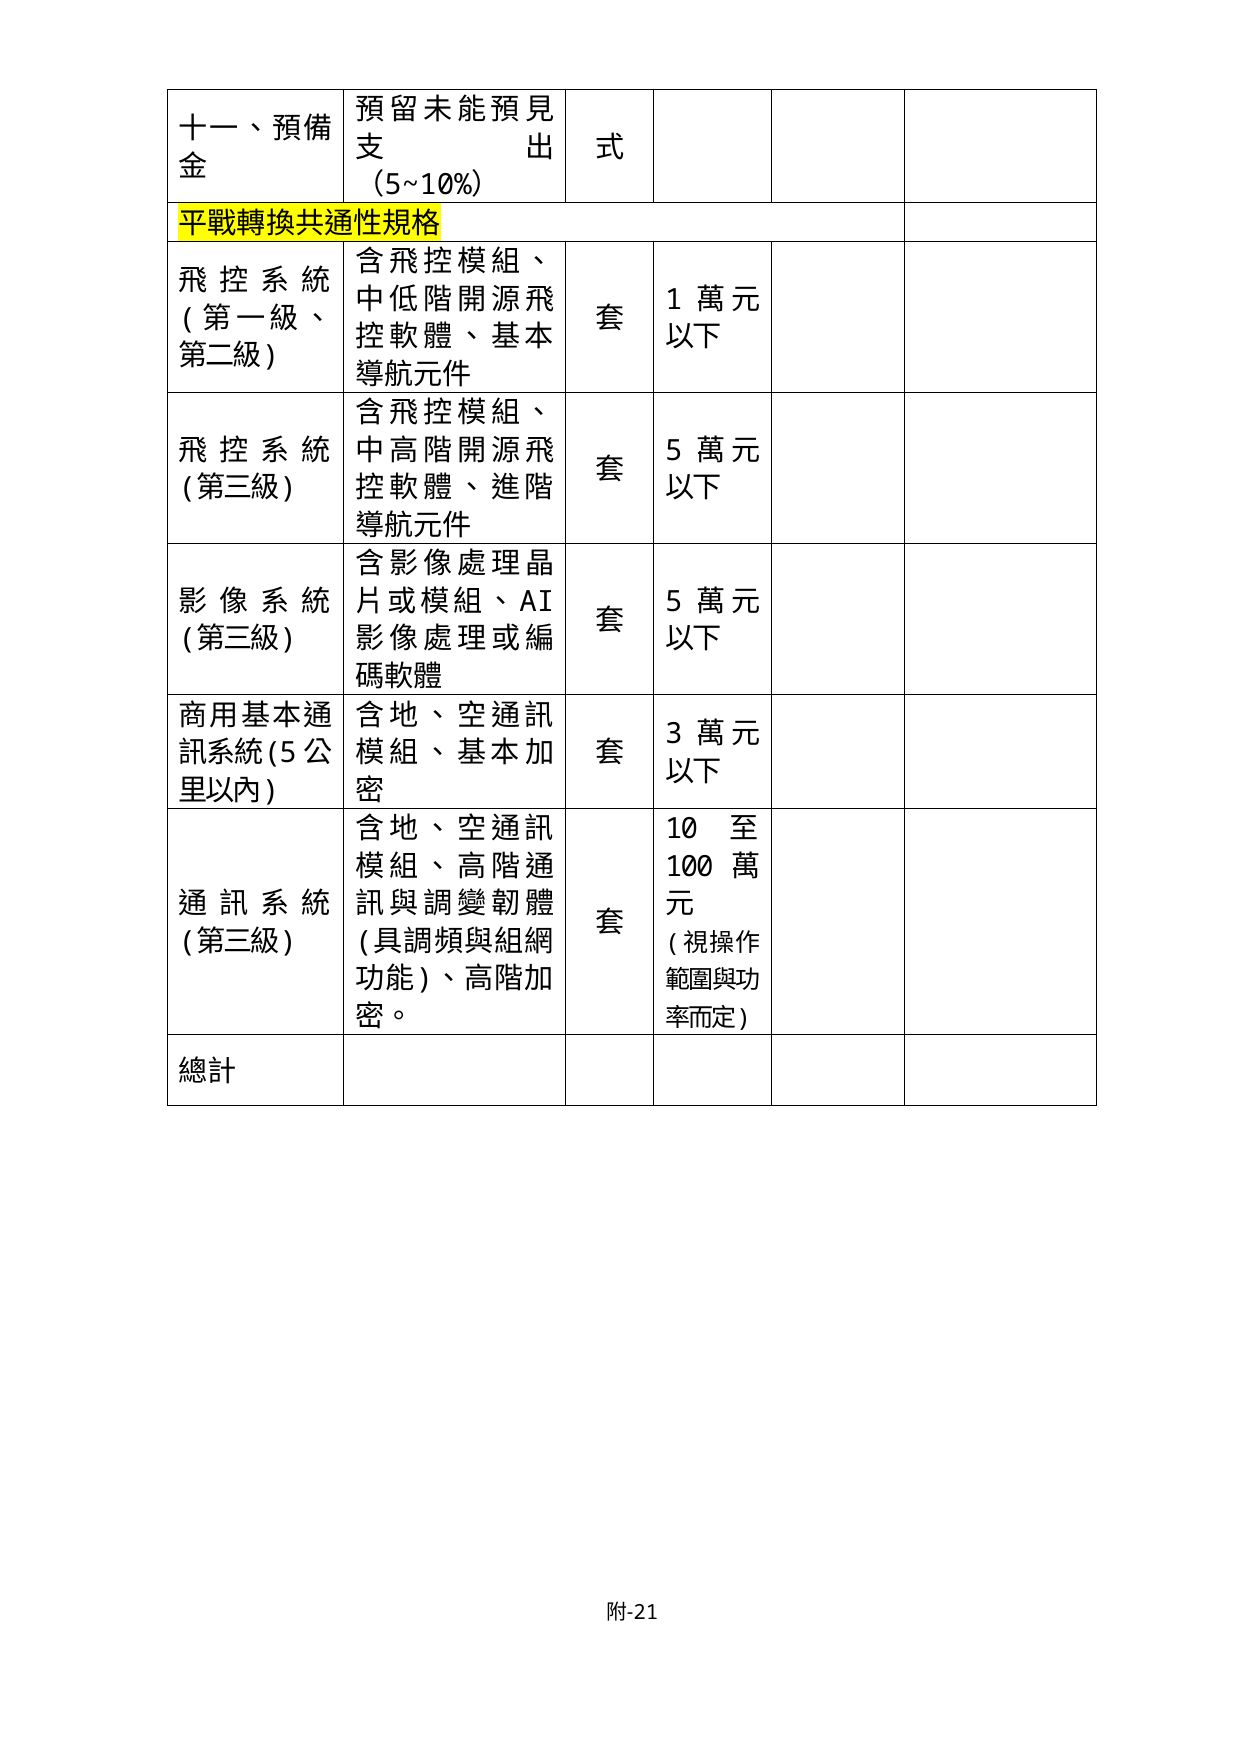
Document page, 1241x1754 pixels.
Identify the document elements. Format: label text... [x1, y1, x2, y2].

table_cell [772, 90, 904, 202]
table_cell [905, 242, 1096, 392]
table_cell [772, 544, 904, 694]
table_cell 含飛控模組、中低階開源飛控軟體、基本導航元件 [344, 242, 565, 392]
table_cell [772, 393, 904, 543]
table_cell 10至100萬元 (視操作範圍與功率而定) [654, 809, 771, 1033]
table_cell 3萬元以下 [654, 695, 771, 807]
table_cell 套 [566, 393, 653, 543]
table_cell [905, 695, 1096, 807]
table_cell [905, 809, 1096, 1033]
table_cell [905, 393, 1096, 543]
table_cell 套 [566, 695, 653, 807]
table_cell 套 [566, 544, 653, 694]
table_cell 十一、預備金 [168, 90, 343, 202]
table_cell [772, 1035, 904, 1105]
table_cell 套 [566, 242, 653, 392]
table_cell 飛控系統(第一級、第二級) [168, 242, 343, 392]
table_cell 預留未能預見支出（5~10%） [344, 90, 565, 202]
table_cell 式 [566, 90, 653, 202]
table_cell 總計 [168, 1035, 343, 1105]
table_cell [772, 809, 904, 1033]
table_cell [344, 1035, 565, 1105]
table_cell 套 [566, 809, 653, 1033]
table_cell [905, 90, 1096, 202]
table_cell 含飛控模組、中高階開源飛控軟體、進階導航元件 [344, 393, 565, 543]
table_cell 1萬元以下 [654, 242, 771, 392]
table_cell [654, 90, 771, 202]
table_cell [905, 1035, 1096, 1105]
table_cell [654, 1035, 771, 1105]
table_cell 含地、空通訊模組、高階通訊與調變韌體(具調頻與組網功能)、高階加密。 [344, 809, 565, 1033]
table_cell [772, 695, 904, 807]
table_cell 通訊系統(第三級) [168, 809, 343, 1033]
table_cell 平戰轉換共通性規格 [168, 203, 904, 241]
table_cell 含影像處理晶片或模組、AI影像處理或編碼軟體 [344, 544, 565, 694]
table_cell 含地、空通訊模組、基本加密 [344, 695, 565, 807]
table_cell [905, 203, 1096, 241]
table_cell 影像系統(第三級) [168, 544, 343, 694]
table_cell 5萬元以下 [654, 393, 771, 543]
table_cell [566, 1035, 653, 1105]
table_cell 5萬元以下 [654, 544, 771, 694]
table_cell [905, 544, 1096, 694]
table_cell 商用基本通訊系統(5公里以內) [168, 695, 343, 807]
table_cell [772, 242, 904, 392]
table_cell 飛控系統(第三級) [168, 393, 343, 543]
